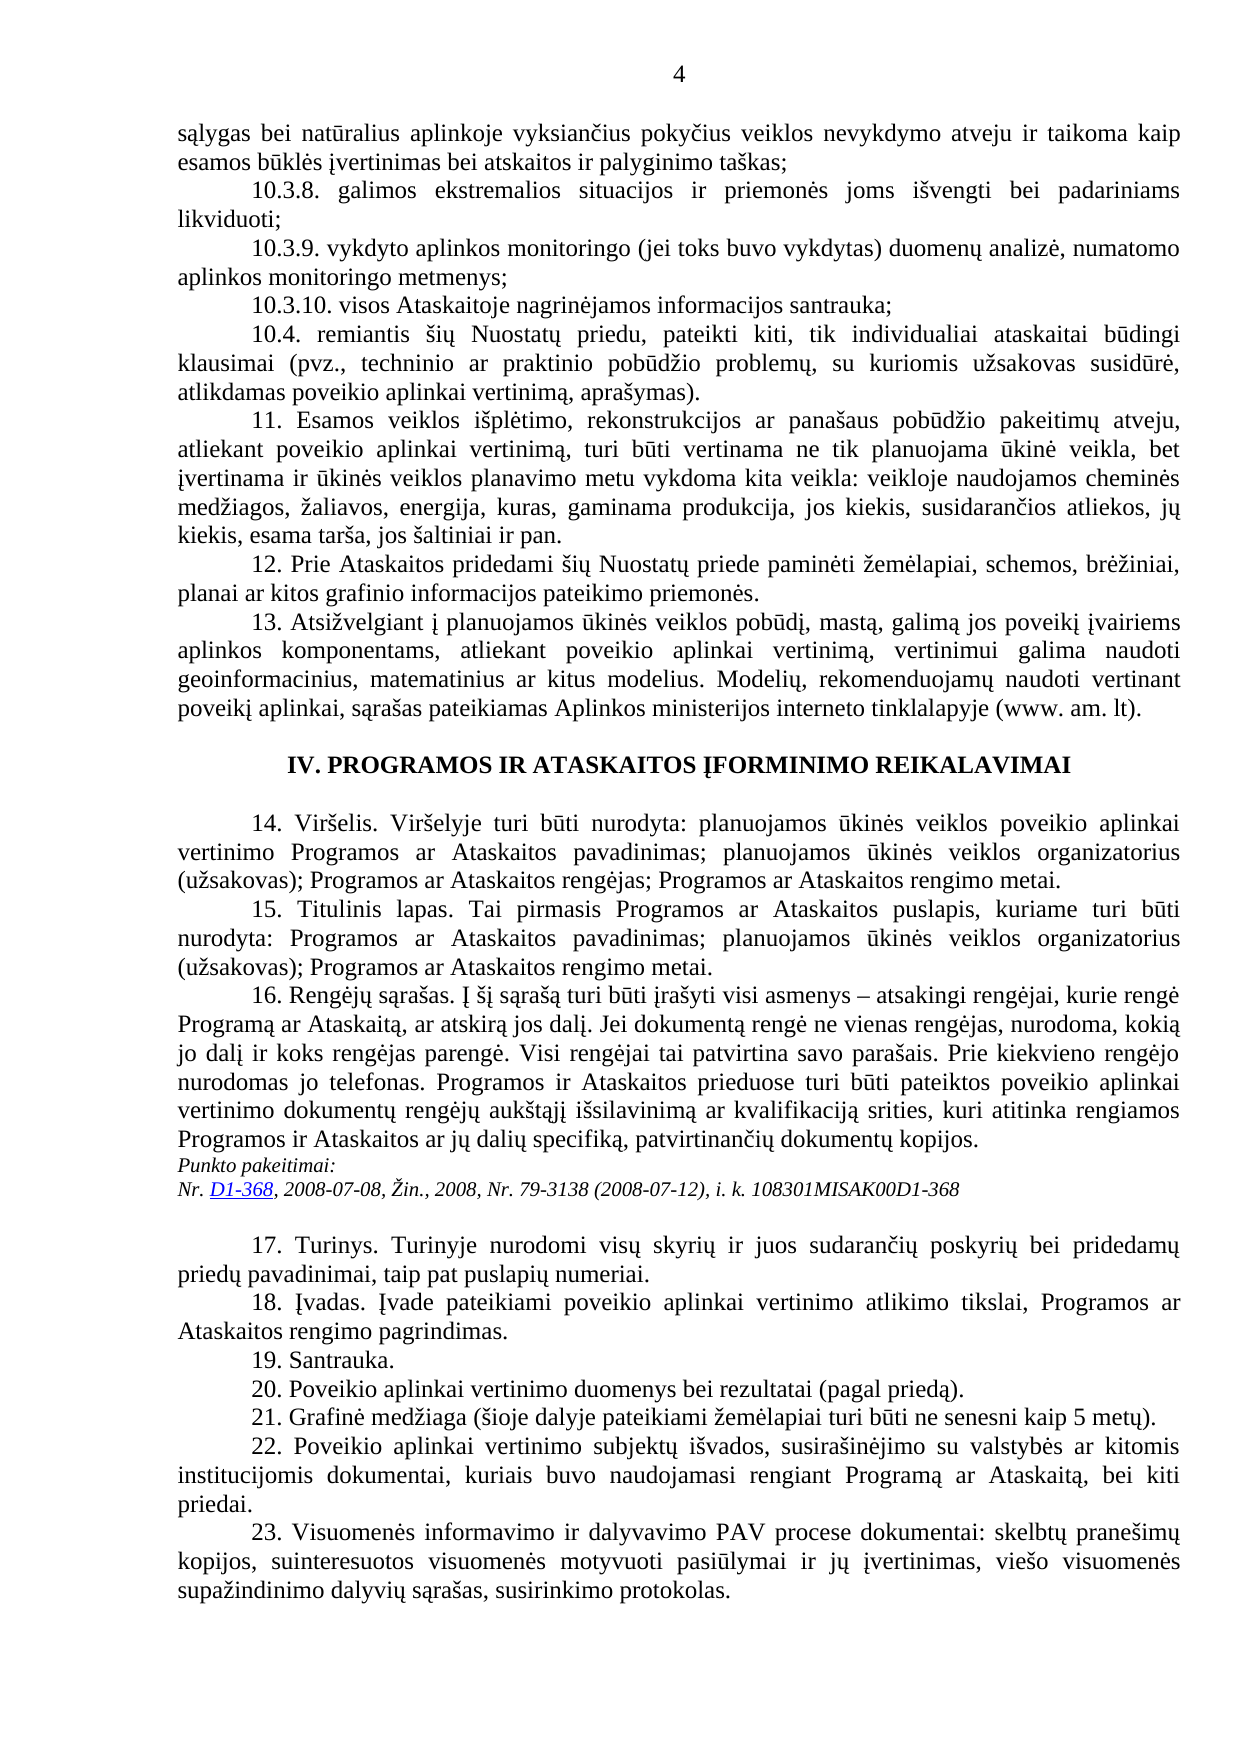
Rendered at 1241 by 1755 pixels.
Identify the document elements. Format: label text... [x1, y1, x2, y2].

text sąlygas bei natūralius aplinkoje vyksiančius pokyčius veiklos nevykdymo atveju ir taikoma kaip esamos būklės įvertinimas bei atskaitos ir palyginimo taškas; [177, 118, 1181, 176]
text 14. Viršelis. Viršelyje turi būti nurodyta: planuojamos ūkinės veiklos poveikio aplinkai vertinimo Programos ar Ataskaitos pavadinimas; planuojamos ūkinės veiklos organizatorius (užsakovas); Programos ar Ataskaitos rengėjas; Programos ar Ataskaitos rengimo metai. [177, 808, 1181, 894]
text 20. Poveikio aplinkai vertinimo duomenys bei rezultatai (pagal priedą). [177, 1374, 1181, 1402]
text 18. Įvadas. Įvade pateikiami poveikio aplinkai vertinimo atlikimo tikslai, Programos ar Ataskaitos rengimo pagrindimas. [177, 1287, 1181, 1345]
text IV. PROGRAMOS IR ATASKAITOS ĮFORMINIMO REIKALAVIMAI [177, 751, 1181, 779]
text Punkto pakeitimai: [177, 1153, 1181, 1177]
text 23. Visuomenės informavimo ir dalyvavimo PAV procese dokumentai: skelbtų pranešimų kopijos, suinteresuotos visuomenės motyvuoti pasiūlymai ir jų įvertinimas, viešo visuomenės supažindinimo dalyvių sąrašas, susirinkimo protokolas. [177, 1517, 1181, 1604]
text 17. Turinys. Turinyje nurodomi visų skyrių ir juos sudarančių poskyrių bei pridedamų priedų pavadinimai, taip pat puslapių numeriai. [177, 1230, 1181, 1287]
text Nr. D1-368, 2008-07-08, Žin., 2008, Nr. 79-3138 (2008-07-12), i. k. 108301MISAK00D1-368 [177, 1177, 1181, 1201]
text 10.3.8. galimos ekstremalios situacijos ir priemonės joms išvengti bei padariniams likviduoti; [177, 176, 1181, 233]
text 11. Esamos veiklos išplėtimo, rekonstrukcijos ar panašaus pobūdžio pakeitimų atveju, atliekant poveikio aplinkai vertinimą, turi būti vertinama ne tik planuojama ūkinė veikla, bet įvertinama ir ūkinės veiklos planavimo metu vykdoma kita veikla: veikloje naudojamos cheminės medžiagos, žaliavos, energija, kuras, gaminama produkcija, jos kiekis, susidarančios atliekos, jų kiekis, esama tarša, jos šaltiniai ir pan. [177, 406, 1181, 549]
text 10.3.9. vykdyto aplinkos monitoringo (jei toks buvo vykdytas) duomenų analizė, numatomo aplinkos monitoringo metmenys; [177, 233, 1181, 291]
text 21. Grafinė medžiaga (šioje dalyje pateikiami žemėlapiai turi būti ne senesni kaip 5 metų). [177, 1402, 1181, 1431]
text 16. Rengėjų sąrašas. Į šį sąrašą turi būti įrašyti visi asmenys – atsakingi rengėjai, kurie rengė Programą ar Ataskaitą, ar atskirą jos dalį. Jei dokumentą rengė ne vienas rengėjas, nurodoma, kokią jo dalį ir koks rengėjas parengė. Visi rengėjai tai patvirtina savo parašais. Prie kiekvieno rengėjo nurodomas jo telefonas. Programos ir Ataskaitos prieduose turi būti pateiktos poveikio aplinkai vertinimo dokumentų rengėjų aukštąjį išsilavinimą ar kvalifikaciją srities, kuri atitinka rengiamos Programos ir Ataskaitos ar jų dalių specifiką, patvirtinančių dokumentų kopijos. [177, 981, 1181, 1153]
text 10.3.10. visos Ataskaitoje nagrinėjamos informacijos santrauka; [177, 291, 1181, 319]
text 13. Atsižvelgiant į planuojamos ūkinės veiklos pobūdį, mastą, galimą jos poveikį įvairiems aplinkos komponentams, atliekant poveikio aplinkai vertinimą, vertinimui galima naudoti geoinformacinius, matematinius ar kitus modelius. Modelių, rekomenduojamų naudoti vertinant poveikį aplinkai, sąrašas pateikiamas Aplinkos ministerijos interneto tinklalapyje (www. am. lt). [177, 607, 1181, 722]
text 12. Prie Ataskaitos pridedami šių Nuostatų priede paminėti žemėlapiai, schemos, brėžiniai, planai ar kitos grafinio informacijos pateikimo priemonės. [177, 549, 1181, 607]
text 19. Santrauka. [177, 1345, 1181, 1374]
text 22. Poveikio aplinkai vertinimo subjektų išvados, susirašinėjimo su valstybės ar kitomis institucijomis dokumentai, kuriais buvo naudojamasi rengiant Programą ar Ataskaitą, bei kiti priedai. [177, 1431, 1181, 1517]
text 15. Titulinis lapas. Tai pirmasis Programos ar Ataskaitos puslapis, kuriame turi būti nurodyta: Programos ar Ataskaitos pavadinimas; planuojamos ūkinės veiklos organizatorius (užsakovas); Programos ar Ataskaitos rengimo metai. [177, 894, 1181, 981]
text 10.4. remiantis šių Nuostatų priedu, pateikti kiti, tik individualiai ataskaitai būdingi klausimai (pvz., techninio ar praktinio pobūdžio problemų, su kuriomis užsakovas susidūrė, atlikdamas poveikio aplinkai vertinimą, aprašymas). [177, 319, 1181, 406]
